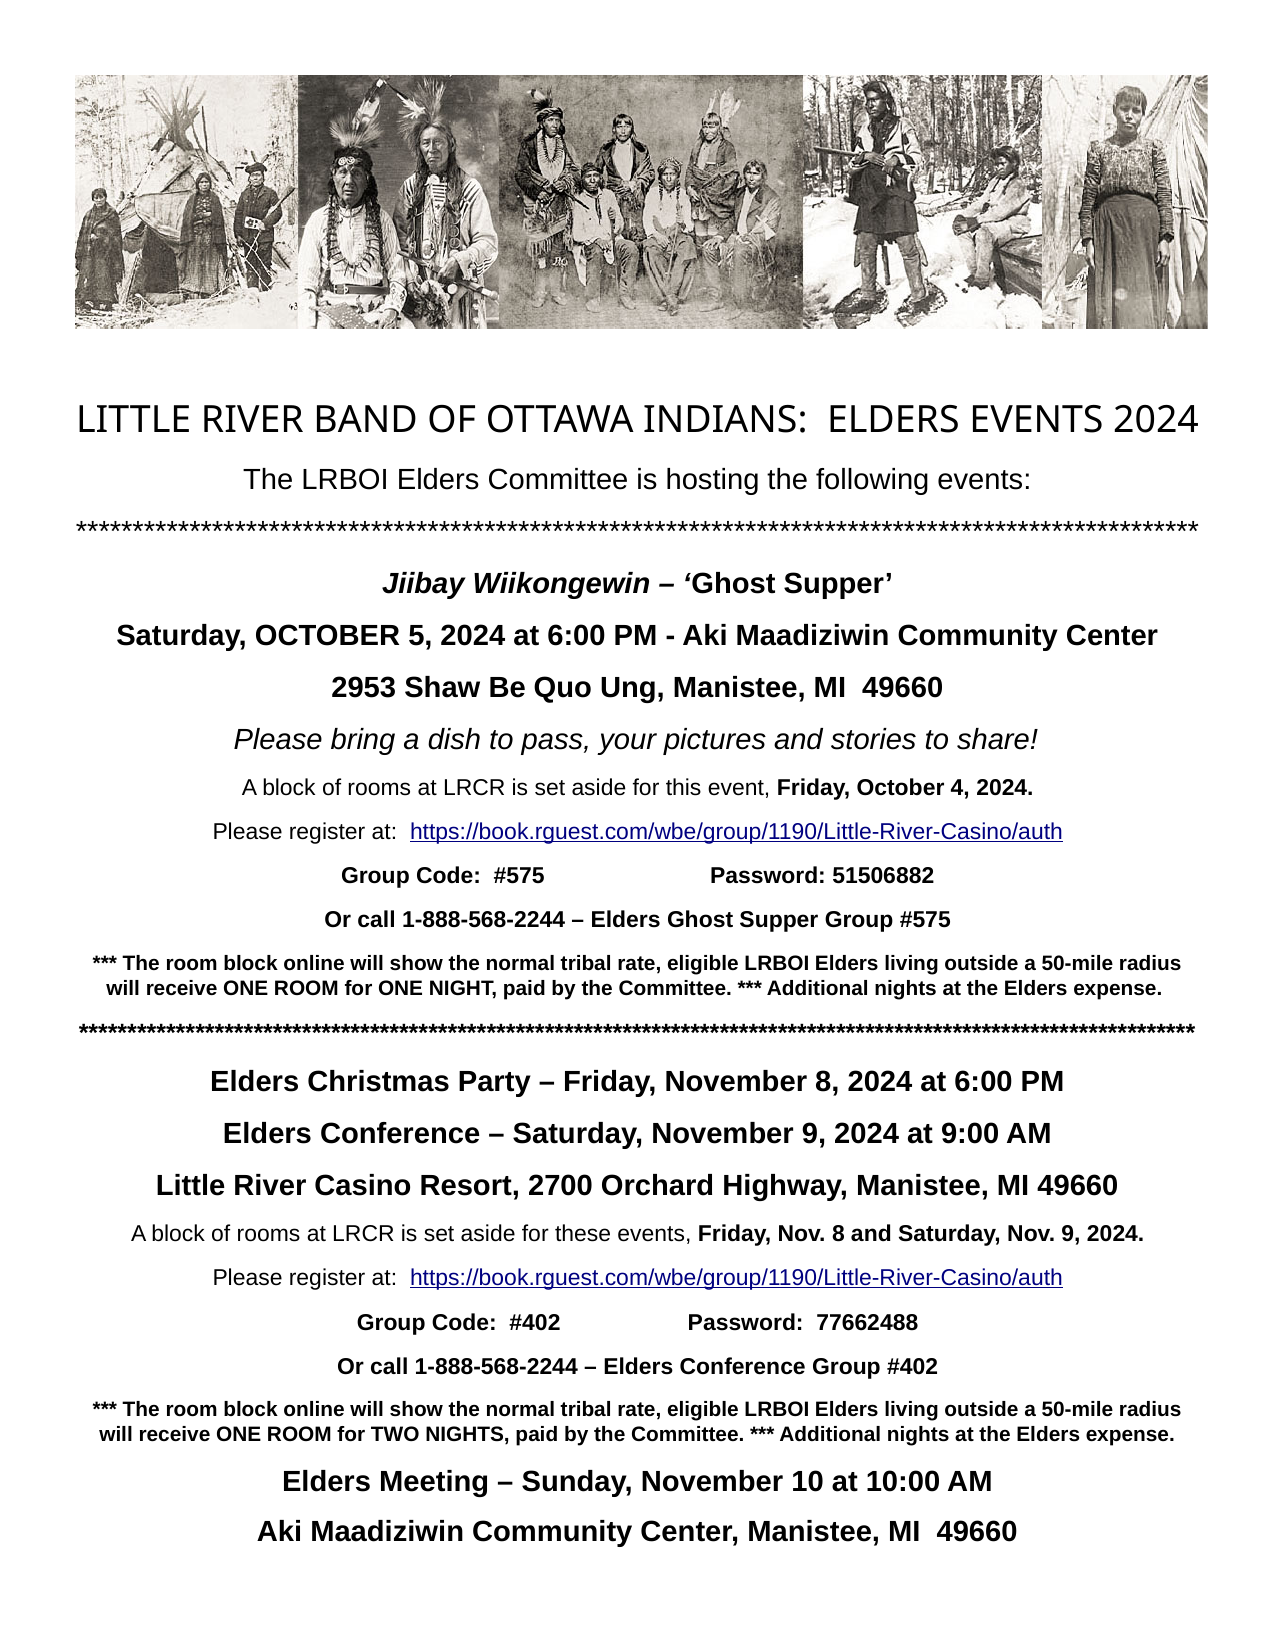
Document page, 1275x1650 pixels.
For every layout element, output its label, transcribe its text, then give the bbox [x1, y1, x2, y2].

text Jiibay Wiikongewin – ‘Ghost Supper’ [75, 566, 1200, 600]
text Group Code: #402 Password: 77662488 [75, 1308, 1200, 1335]
text ******************************************************************************************************************* [75, 1018, 1200, 1046]
text Elders Meeting – Sunday, November 10 at 10:00 AM [75, 1464, 1200, 1497]
text A block of rooms at LRCR is set aside for this event, Friday, October 4, 2024. [75, 774, 1200, 800]
text *** The room block online will show the normal tribal rate, eligible LRBOI Elders living outside a 50-mile radius will receive ONE ROOM for ONE NIGHT, paid by the Committee. *** Additional nights at the Elders expense. [75, 951, 1200, 1000]
text Saturday, OCTOBER 5, 2024 at 6:00 PM - Aki Maadiziwin Community Center [75, 618, 1200, 652]
text The LRBOI Elders Committee is hosting the following events: [75, 462, 1200, 496]
text Elders Christmas Party – Friday, November 8, 2024 at 6:00 PM [75, 1064, 1200, 1098]
text A block of rooms at LRCR is set aside for these events, Friday, Nov. 8 and Saturday, Nov. 9, 2024. [75, 1220, 1200, 1246]
text *** The room block online will show the normal tribal rate, eligible LRBOI Elders living outside a 50-mile radius will receive ONE ROOM for TWO NIGHTS, paid by the Committee. *** Additional nights at the Elders expense. [75, 1397, 1200, 1446]
text LITTLE RIVER BAND OF OTTAWA INDIANS: ELDERS EVENTS 2024 [75, 392, 1200, 443]
text Or call 1-888-568-2244 – Elders Ghost Supper Group #575 [75, 906, 1200, 933]
text Little River Casino Resort, 2700 Orchard Highway, Manistee, MI 49660 [75, 1168, 1200, 1202]
text Group Code: #575 Password: 51506882 [75, 862, 1200, 888]
text *************************************************************************************************** [75, 514, 1200, 548]
text Or call 1-888-568-2244 – Elders Conference Group #402 [75, 1353, 1200, 1379]
text Please register at: https://book.rguest.com/wbe/group/1190/Little-River-Casino/auth [75, 1264, 1200, 1291]
text Please bring a dish to pass, your pictures and stories to share! [75, 722, 1200, 755]
text 2953 Shaw Be Quo Ung, Manistee, MI 49660 [75, 670, 1200, 703]
text Please register at: https://book.rguest.com/wbe/group/1190/Little-River-Casino/auth [75, 818, 1200, 844]
text Elders Conference – Saturday, November 9, 2024 at 9:00 AM [75, 1116, 1200, 1150]
text Aki Maadiziwin Community Center, Manistee, MI 49660 [75, 1514, 1200, 1548]
